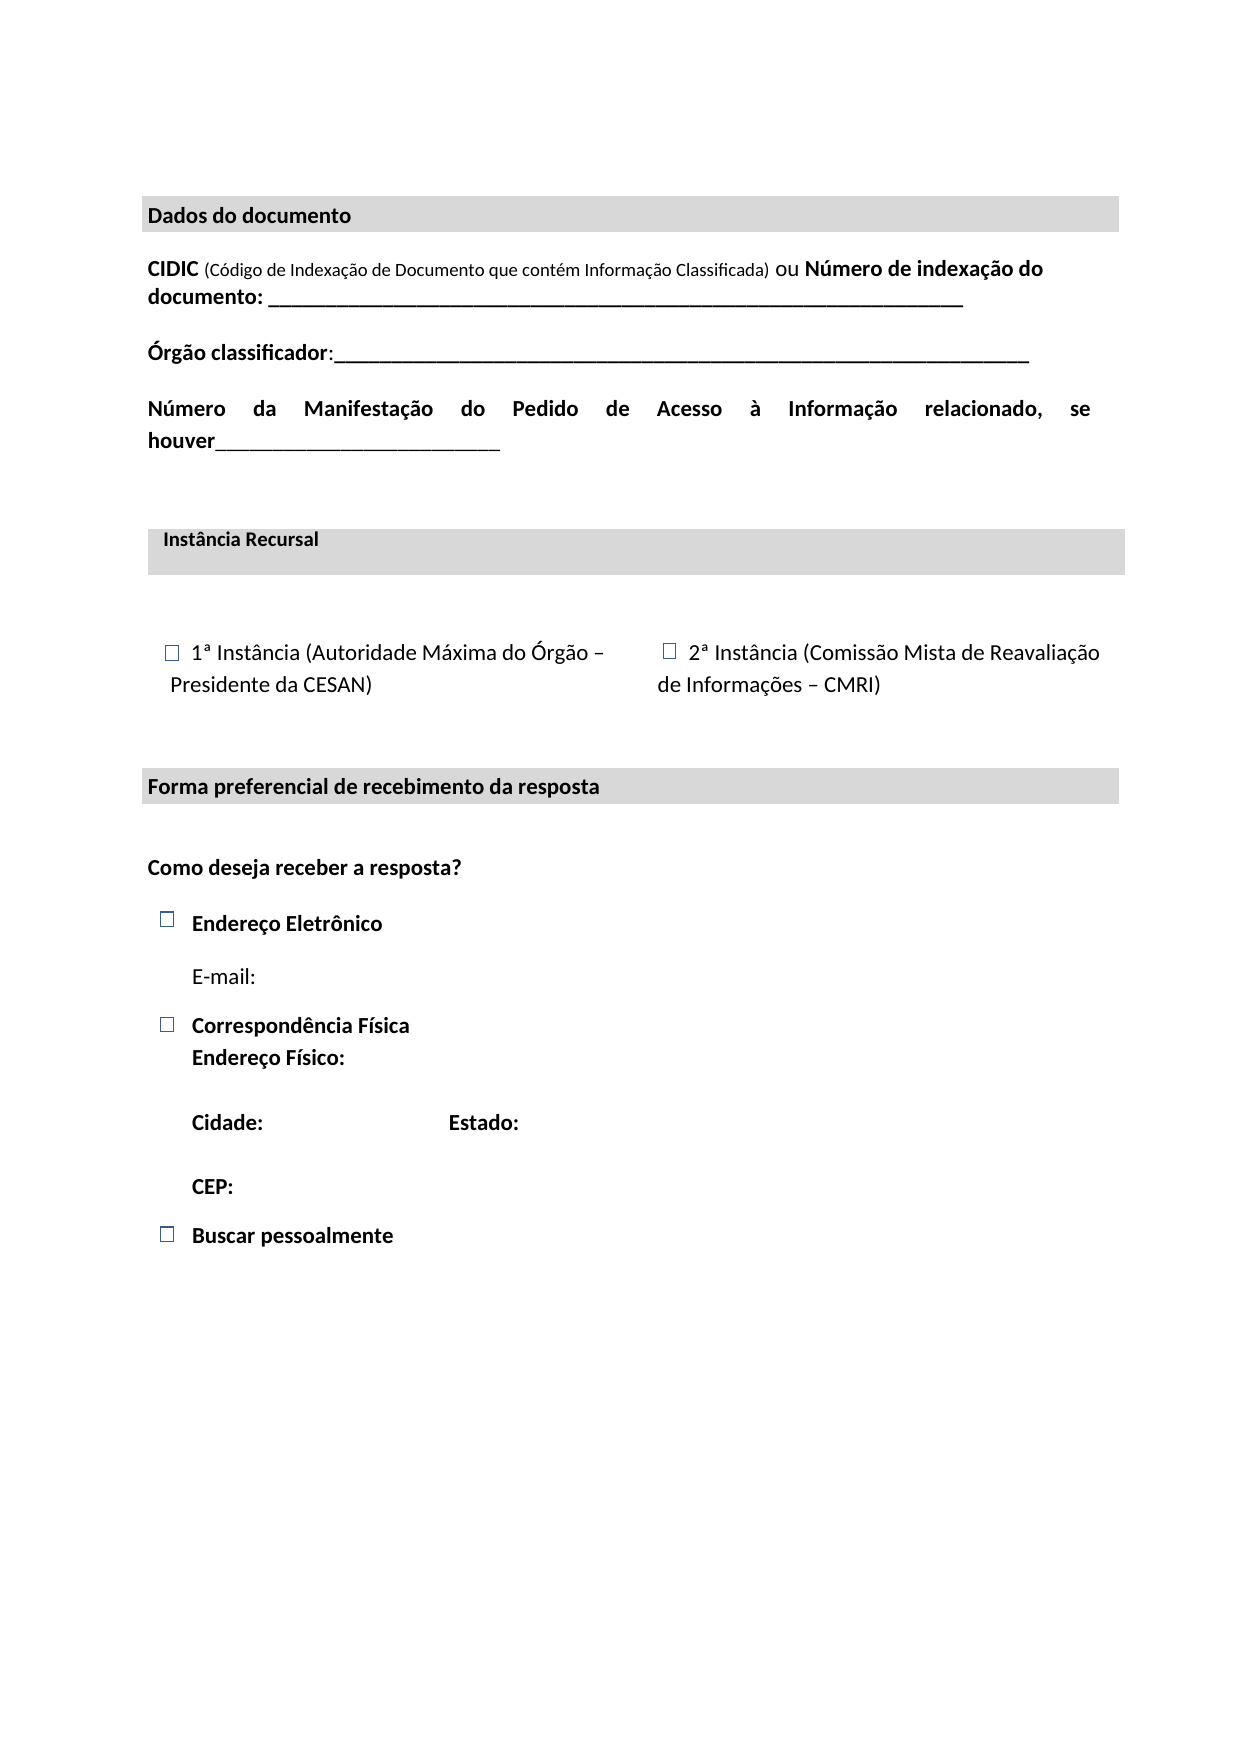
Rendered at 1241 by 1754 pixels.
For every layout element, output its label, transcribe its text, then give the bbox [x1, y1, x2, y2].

table_header [1134, 638, 1193, 719]
table_header Buscar pessoalmente [181, 1221, 1042, 1302]
table_header 2ª Instância (Comissão Mista de Reavaliação de Informações – CMRI) [646, 638, 1133, 719]
table_header [148, 1221, 181, 1302]
text CIDIC (Código de Indexação de Documento que contém Informação Classificada) ou Número de indexação do documento: _____________________________________________________________ Órgão classificador:_____________________________________________________________ [148, 254, 1092, 366]
text Número da Manifestação do Pedido de Acesso à Informação relacionado, se houver_________________________ [148, 394, 1092, 454]
table_header 1ª Instância (Autoridade Máxima do Órgão – Presidente da CESAN) [159, 638, 646, 719]
table_header [148, 909, 181, 1011]
table_header Endereço Eletrônico E-mail: [181, 909, 1042, 1011]
table_cell Correspondência Física Endereço Físico: Cidade: Estado: CEP: [181, 1011, 1042, 1221]
table_cell [148, 1011, 181, 1221]
text Como deseja receber a resposta? [148, 853, 1092, 881]
